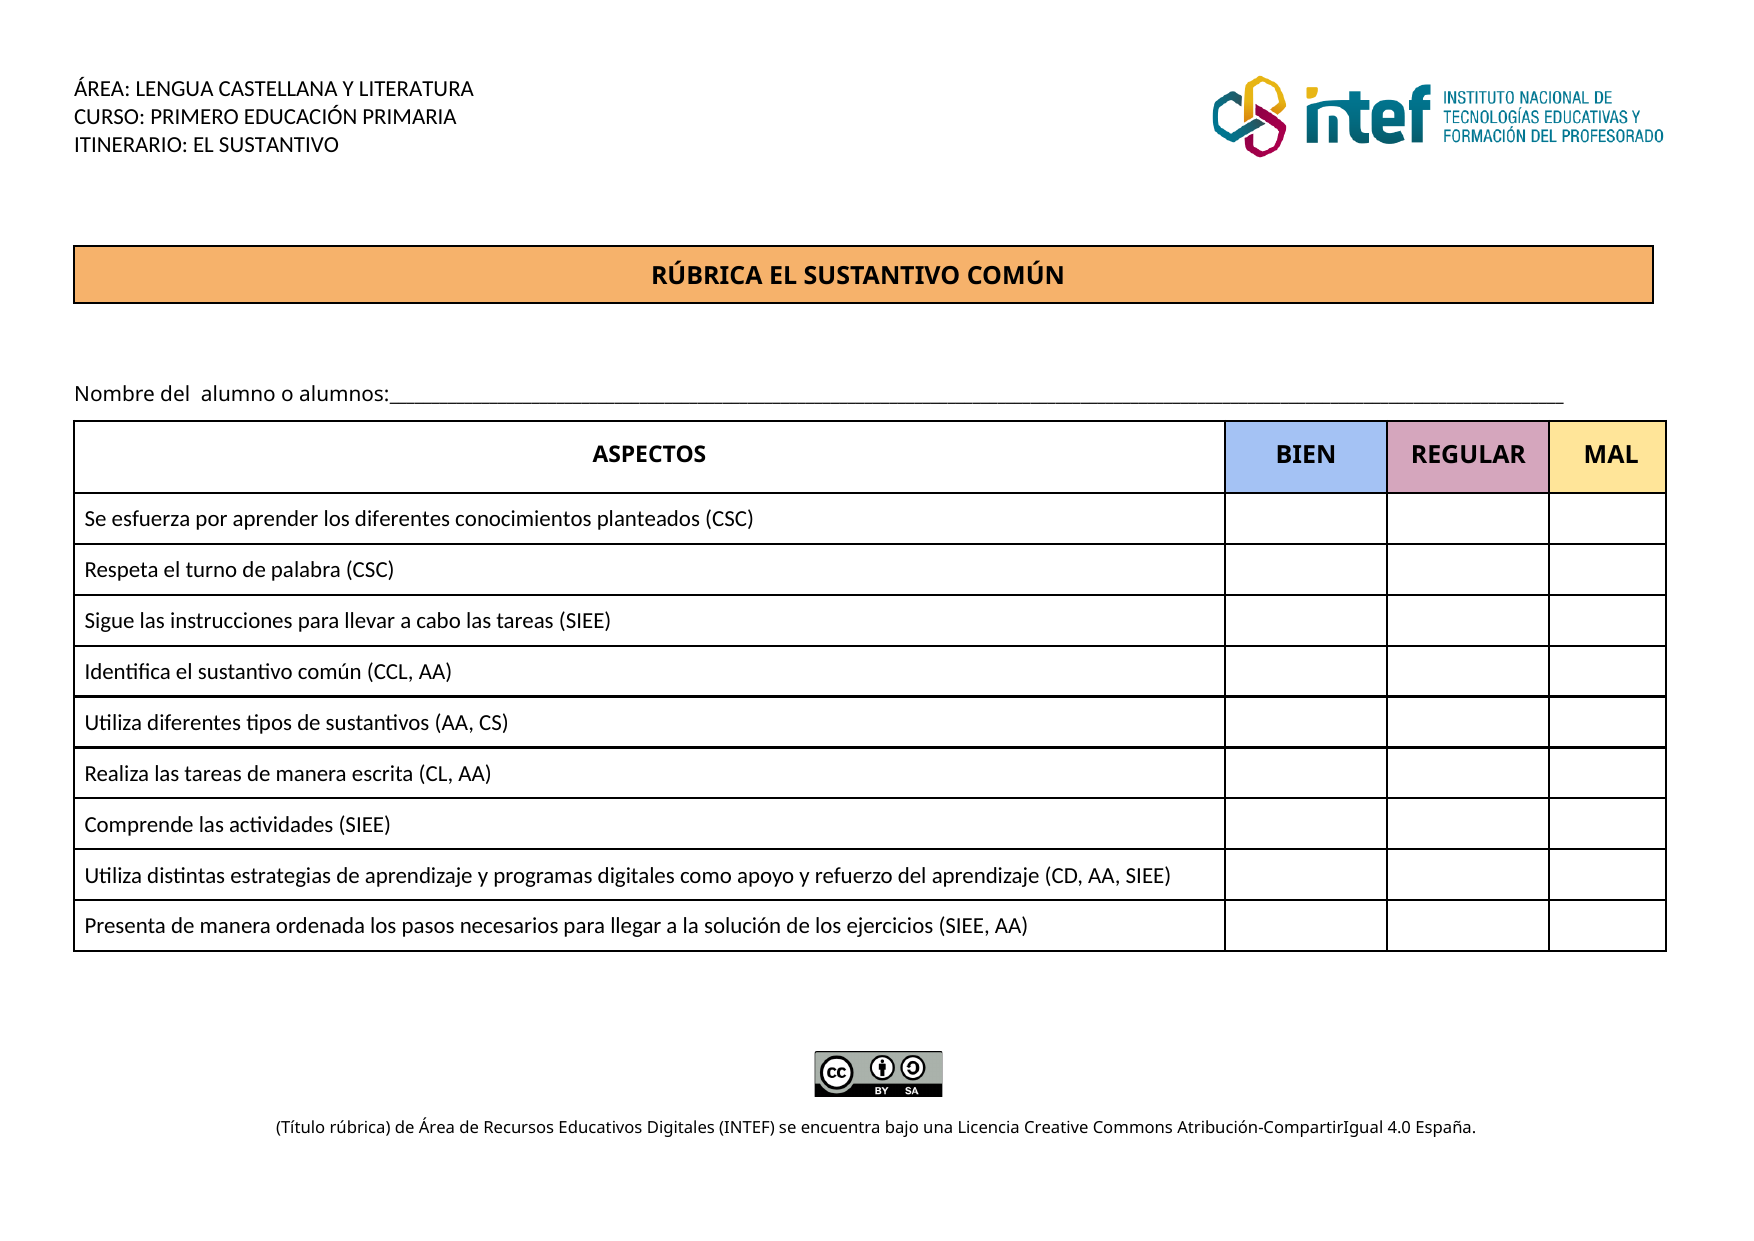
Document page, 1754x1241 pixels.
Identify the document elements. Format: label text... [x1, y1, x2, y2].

table_cell Utiliza diferentes tipos de sustantivos (AA, CS) [75, 698, 1224, 746]
table_cell [1388, 596, 1548, 644]
table_cell Sigue las instrucciones para llevar a cabo las tareas (SIEE) [75, 596, 1224, 644]
table_cell Se esfuerza por aprender los diferentes conocimientos planteados (CSC) [75, 494, 1224, 543]
table_cell [1550, 494, 1665, 543]
table_cell [1550, 749, 1665, 797]
table_cell [1226, 850, 1386, 899]
text Nombre del alumno o alumnos:_____________________________________________________________________________________________________________________________________________ [74, 379, 1683, 407]
table_cell Comprende las actividades (SIEE) [75, 799, 1224, 848]
table_cell [1388, 494, 1548, 543]
table_cell [1550, 901, 1665, 950]
table_header ASPECTOS [75, 422, 1224, 492]
table_cell [1226, 545, 1386, 593]
table_cell [1388, 698, 1548, 746]
table_cell [1388, 850, 1548, 899]
table_cell [1550, 545, 1665, 593]
table_cell [1550, 799, 1665, 848]
table_cell [1226, 698, 1386, 746]
table_cell Utiliza distintas estrategias de aprendizaje y programas digitales como apoyo y refuerzo del aprendizaje (CD, AA, SIEE) [75, 850, 1224, 899]
table_cell Realiza las tareas de manera escrita (CL, AA) [75, 749, 1224, 797]
table_header BIEN [1226, 422, 1386, 492]
table_cell [1226, 901, 1386, 950]
table_cell Respeta el turno de palabra (CSC) [75, 545, 1224, 593]
table_cell [1550, 850, 1665, 899]
table_cell [1388, 647, 1548, 695]
table_header REGULAR [1388, 422, 1548, 492]
table_cell [1388, 799, 1548, 848]
table_header MAL [1550, 422, 1665, 492]
table_cell [1550, 698, 1665, 746]
table_cell [1226, 596, 1386, 644]
table_cell Identifica el sustantivo común (CCL, AA) [75, 647, 1224, 695]
table_cell [1388, 749, 1548, 797]
table_cell [1226, 749, 1386, 797]
table_cell [1226, 647, 1386, 695]
table_cell [1550, 596, 1665, 644]
table_cell Presenta de manera ordenada los pasos necesarios para llegar a la solución de los ejercicios (SIEE, AA) [75, 901, 1224, 950]
table_cell [1388, 901, 1548, 950]
table_cell [1226, 494, 1386, 543]
table_cell [1226, 799, 1386, 848]
table_header RÚBRICA EL SUSTANTIVO COMÚN [75, 247, 1652, 302]
table_cell [1550, 647, 1665, 695]
table_cell [1388, 545, 1548, 593]
